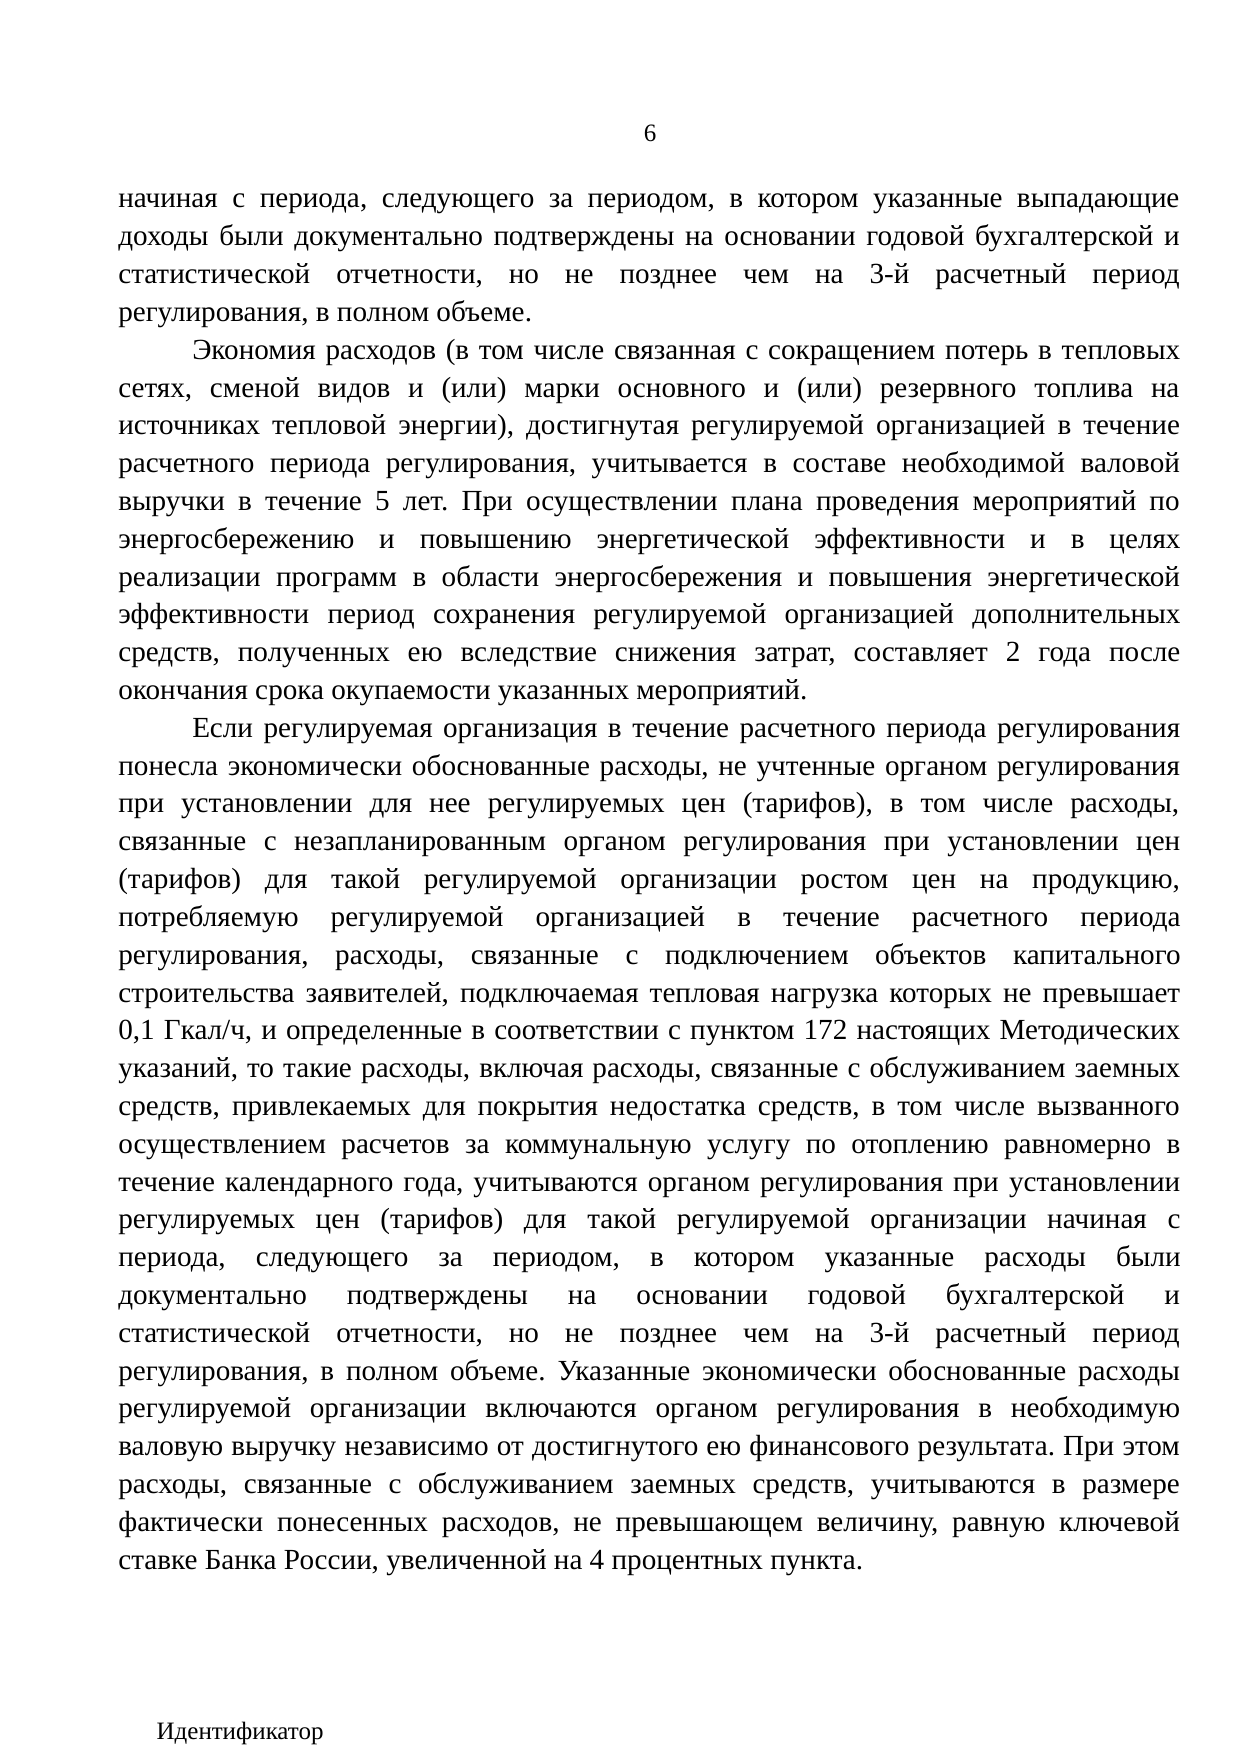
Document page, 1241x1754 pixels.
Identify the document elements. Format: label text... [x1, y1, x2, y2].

text Экономия расходов (в том числе связанная с сокращением потерь в тепловых сетях, сменой видов и (или) марки основного и (или) резервного топлива на источниках тепловой энергии), достигнутая регулируемой организацией в течение расчетного периода регулирования, учитывается в составе необходимой валовой выручки в течение 5 лет. При осуществлении плана проведения мероприятий по энергосбережению и повышению энергетической эффективности и в целях реализации программ в области энергосбережения и повышения энергетической эффективности период сохранения регулируемой организацией дополнительных средств, полученных ею вследствие снижения затрат, составляет 2 года после окончания срока окупаемости указанных мероприятий. [118, 328, 1181, 706]
text начиная с периода, следующего за периодом, в котором указанные выпадающие доходы были документально подтверждены на основании годовой бухгалтерской и статистической отчетности, но не позднее чем на 3-й расчетный период регулирования, в полном объеме. [118, 176, 1181, 328]
text Если регулируемая организация в течение расчетного периода регулирования понесла экономически обоснованные расходы, не учтенные органом регулирования при установлении для нее регулируемых цен (тарифов), в том числе расходы, связанные с незапланированным органом регулирования при установлении цен (тарифов) для такой регулируемой организации ростом цен на продукцию, потребляемую регулируемой организацией в течение расчетного периода регулирования, расходы, связанные с подключением объектов капитального строительства заявителей, подключаемая тепловая нагрузка которых не превышает 0,1 Гкал/ч, и определенные в соответствии с пунктом 172 настоящих Методических указаний, то такие расходы, включая расходы, связанные с обслуживанием заемных средств, привлекаемых для покрытия недостатка средств, в том числе вызванного осуществлением расчетов за коммунальную услугу по отоплению равномерно в течение календарного года, учитываются органом регулирования при установлении регулируемых цен (тарифов) для такой регулируемой организации начиная с периода, следующего за периодом, в котором указанные расходы были документально подтверждены на основании годовой бухгалтерской и статистической отчетности, но не позднее чем на 3-й расчетный период регулирования, в полном объеме. Указанные экономически обоснованные расходы регулируемой организации включаются органом регулирования в необходимую валовую выручку независимо от достигнутого ею финансового результата. При этом расходы, связанные с обслуживанием заемных средств, учитываются в размере фактически понесенных расходов, не превышающем величину, равную ключевой ставке Банка России, увеличенной на 4 процентных пункта. [118, 706, 1181, 1575]
